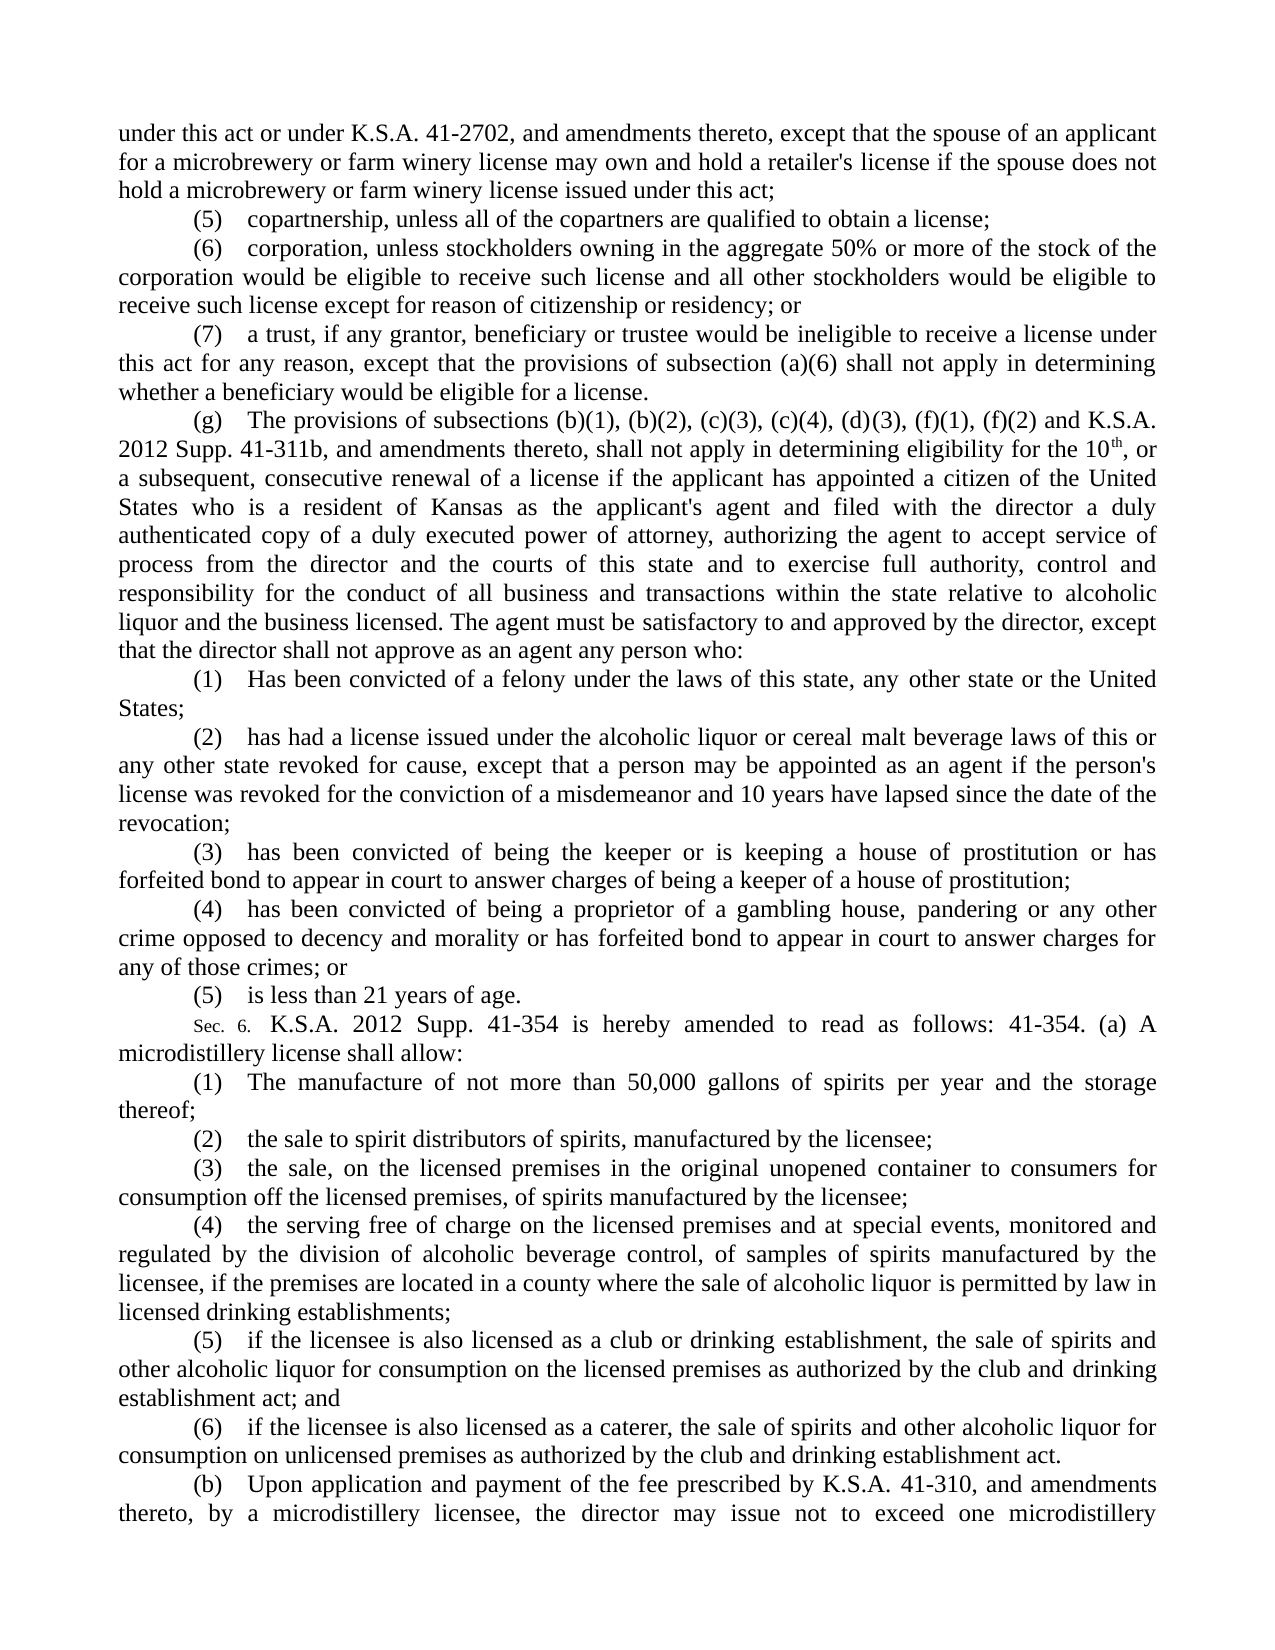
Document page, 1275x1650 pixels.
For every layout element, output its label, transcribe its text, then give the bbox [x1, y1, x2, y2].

text (5) is less than 21 years of age. [118, 981, 1157, 1009]
text (6) if the licensee is also licensed as a caterer, the sale of spirits and other alcoholic liquor for consumption on unlicensed premises as authorized by the club and drinking establishment act. [118, 1412, 1157, 1469]
text (6) corporation, unless stockholders owning in the aggregate 50% or more of the stock of the corporation would be eligible to receive such license and all other stockholders would be eligible to receive such license except for reason of citizenship or residency; or [118, 233, 1157, 319]
text (2) has had a license issued under the alcoholic liquor or cereal malt beverage laws of this or any other state revoked for cause, except that a person may be appointed as an agent if the person's license was revoked for the conviction of a misdemeanor and 10 years have lapsed since the date of the revocation; [118, 722, 1157, 837]
text Sec. 6. K.S.A. 2012 Supp. 41-354 is hereby amended to read as follows: 41-354. (a) A microdistillery license shall allow: [118, 1009, 1157, 1067]
text (7) a trust, if any grantor, beneficiary or trustee would be ineligible to receive a license under this act for any reason, except that the provisions of subsection (a)(6) shall not apply in determining whether a beneficiary would be eligible for a license. [118, 319, 1157, 406]
text (b) Upon application and payment of the fee prescribed by K.S.A. 41-310, and amendments thereto, by a microdistillery licensee, the director may issue not to exceed one microdistillery [118, 1469, 1157, 1527]
text (4) the serving free of charge on the licensed premises and at special events, monitored and regulated by the division of alcoholic beverage control, of samples of spirits manufactured by the licensee, if the premises are located in a county where the sale of alcoholic liquor is permitted by law in licensed drinking establishments; [118, 1211, 1157, 1326]
text (g) The provisions of subsections (b)(1), (b)(2), (c)(3), (c)(4), (d)(3), (f)(1), (f)(2) and K.S.A. 2012 Supp. 41-311b, and amendments thereto, shall not apply in determining eligibility for the 10th, or a subsequent, consecutive renewal of a license if the applicant has appointed a citizen of the United States who is a resident of Kansas as the applicant's agent and filed with the director a duly authenticated copy of a duly executed power of attorney, authorizing the agent to accept service of process from the director and the courts of this state and to exercise full authority, control and responsibility for the conduct of all business and transactions within the state relative to alcoholic liquor and the business licensed. The agent must be satisfactory to and approved by the director, except that the director shall not approve as an agent any person who: [118, 406, 1157, 664]
text (1) Has been convicted of a felony under the laws of this state, any other state or the United States; [118, 664, 1157, 722]
text (5) if the licensee is also licensed as a club or drinking establishment, the sale of spirits and other alcoholic liquor for consumption on the licensed premises as authorized by the club and drinking establishment act; and [118, 1326, 1157, 1412]
text (3) the sale, on the licensed premises in the original unopened container to consumers for consumption off the licensed premises, of spirits manufactured by the licensee; [118, 1153, 1157, 1211]
text (5) copartnership, unless all of the copartners are qualified to obtain a license; [118, 204, 1157, 233]
text (3) has been convicted of being the keeper or is keeping a house of prostitution or has forfeited bond to appear in court to answer charges of being a keeper of a house of prostitution; [118, 837, 1157, 894]
text (2) the sale to spirit distributors of spirits, manufactured by the licensee; [118, 1124, 1157, 1153]
text (4) has been convicted of being a proprietor of a gambling house, pandering or any other crime opposed to decency and morality or has forfeited bond to appear in court to answer charges for any of those crimes; or [118, 894, 1157, 981]
text under this act or under K.S.A. 41-2702, and amendments thereto, except that the spouse of an applicant for a microbrewery or farm winery license may own and hold a retailer's license if the spouse does not hold a microbrewery or farm winery license issued under this act; [118, 118, 1157, 204]
text (1) The manufacture of not more than 50,000 gallons of spirits per year and the storage thereof; [118, 1067, 1157, 1124]
